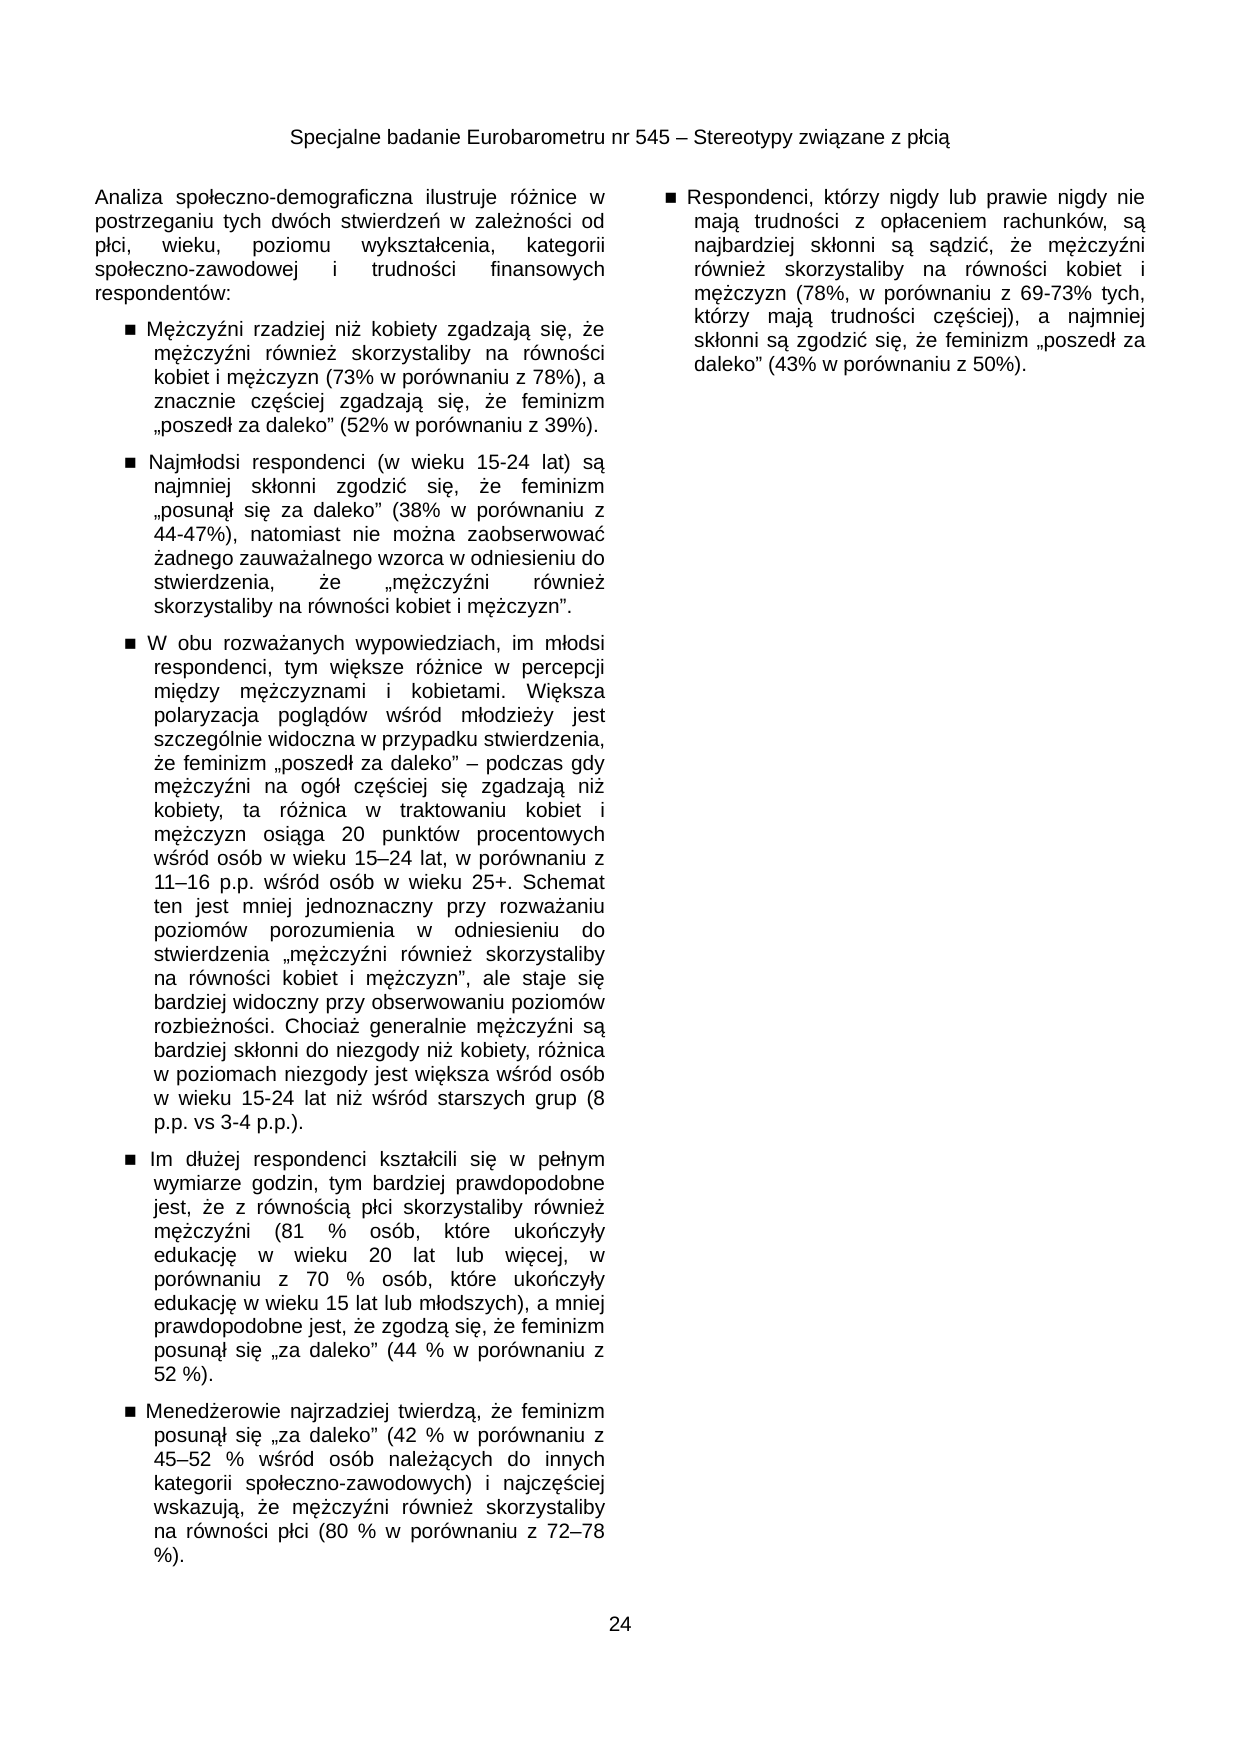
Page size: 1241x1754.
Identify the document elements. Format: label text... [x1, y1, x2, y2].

text ■ Najmłodsi respondenci (w wieku 15-24 lat) są najmniej skłonni zgodzić się, że feminizm „posunął się za daleko” (38% w porównaniu z 44-47%), natomiast nie można zaobserwować żadnego zauważalnego wzorca w odniesieniu do stwierdzenia, że „mężczyźni również skorzystaliby na równości kobiet i mężczyzn”. [124, 450, 605, 618]
text Analiza społeczno-demograficzna ilustruje różnice w postrzeganiu tych dwóch stwierdzeń w zależności od płci, wieku, poziomu wykształcenia, kategorii społeczno-zawodowej i trudności finansowych respondentów: [94, 184, 605, 304]
text ■ Respondenci, którzy nigdy lub prawie nigdy nie mają trudności z opłaceniem rachunków, są najbardziej skłonni są sądzić, że mężczyźni również skorzystaliby na równości kobiet i mężczyzn (78%, w porównaniu z 69-73% tych, którzy mają trudności częściej), a najmniej skłonni są zgodzić się, że feminizm „poszedł za daleko” (43% w porównaniu z 50%). [664, 184, 1146, 376]
text ■ Menedżerowie najrzadziej twierdzą, że feminizm posunął się „za daleko” (42 % w porównaniu z 45–52 % wśród osób należących do innych kategorii społeczno-zawodowych) i najczęściej wskazują, że mężczyźni również skorzystaliby na równości płci (80 % w porównaniu z 72–78 %). [124, 1399, 605, 1567]
text ■ Mężczyźni rzadziej niż kobiety zgadzają się, że mężczyźni również skorzystaliby na równości kobiet i mężczyzn (73% w porównaniu z 78%), a znacznie częściej zgadzają się, że feminizm „poszedł za daleko” (52% w porównaniu z 39%). [124, 317, 605, 437]
text ■ W obu rozważanych wypowiedziach, im młodsi respondenci, tym większe różnice w percepcji między mężczyznami i kobietami. Większa polaryzacja poglądów wśród młodzieży jest szczególnie widoczna w przypadku stwierdzenia, że feminizm „poszedł za daleko” – podczas gdy mężczyźni na ogół częściej się zgadzają niż kobiety, ta różnica w traktowaniu kobiet i mężczyzn osiąga 20 punktów procentowych wśród osób w wieku 15–24 lat, w porównaniu z 11–16 p.p. wśród osób w wieku 25+. Schemat ten jest mniej jednoznaczny przy rozważaniu poziomów porozumienia w odniesieniu do stwierdzenia „mężczyźni również skorzystaliby na równości kobiet i mężczyzn”, ale staje się bardziej widoczny przy obserwowaniu poziomów rozbieżności. Chociaż generalnie mężczyźni są bardziej skłonni do niezgody niż kobiety, różnica w poziomach niezgody jest większa wśród osób w wieku 15-24 lat niż wśród starszych grup (8 p.p. vs 3-4 p.p.). [124, 631, 605, 1134]
text ■ Im dłużej respondenci kształcili się w pełnym wymiarze godzin, tym bardziej prawdopodobne jest, że z równością płci skorzystaliby również mężczyźni (81 % osób, które ukończyły edukację w wieku 20 lat lub więcej, w porównaniu z 70 % osób, które ukończyły edukację w wieku 15 lat lub młodszych), a mniej prawdopodobne jest, że zgodzą się, że feminizm posunął się „za daleko” (44 % w porównaniu z 52 %). [124, 1147, 605, 1386]
